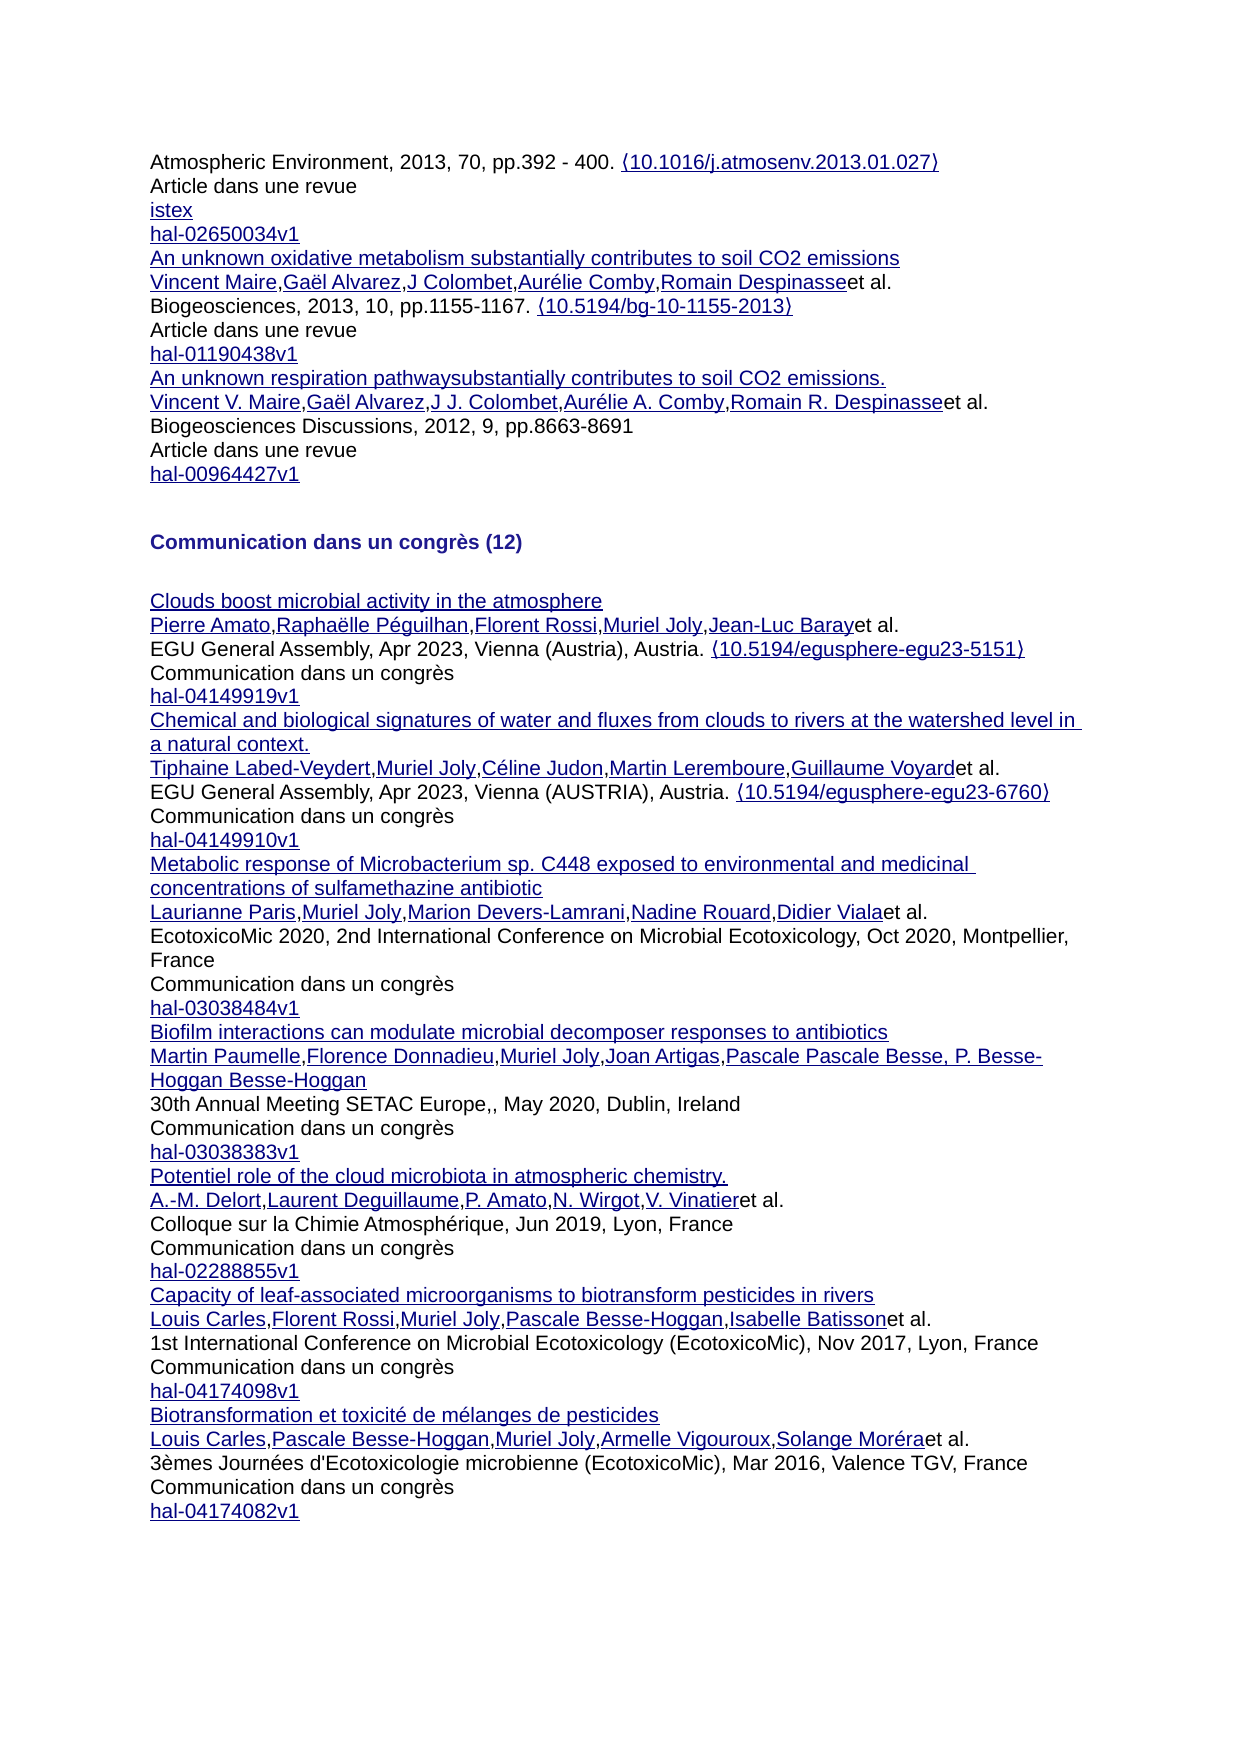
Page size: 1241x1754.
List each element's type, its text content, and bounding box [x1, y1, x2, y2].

table_cell Capacity of leaf-associated microorganisms to biotransform pesticides in rivers Louis Carles,Florent Rossi,Muriel Joly,Pascale Besse-Hoggan,Isabelle Batissonet al. 1st International Conference on Microbial Ecotoxicology (EcotoxicoMic), Nov 2017, Lyon, France Communication dans un congrès hal-04174098v1 [150, 1283, 1090, 1403]
table_cell Biofilm interactions can modulate microbial decomposer responses to antibiotics Martin Paumelle,Florence Donnadieu,Muriel Joly,Joan Artigas,Pascale Pascale Besse, P. Besse-Hoggan Besse-Hoggan 30th Annual Meeting SETAC Europe,, May 2020, Dublin, Ireland Communication dans un congrès hal-03038383v1 [150, 1020, 1090, 1163]
table_header Clouds boost microbial activity in the atmosphere Pierre Amato,Raphaëlle Péguilhan,Florent Rossi,Muriel Joly,Jean-Luc Barayet al. EGU General Assembly, Apr 2023, Vienna (Austria), Austria. ⟨10.5194/egusphere-egu23-5151⟩ Communication dans un congrès hal-04149919v1 [150, 589, 1090, 708]
table_cell Metabolic response of Microbacterium sp. C448 exposed to environmental and medicinal concentrations of sulfamethazine antibiotic Laurianne Paris,Muriel Joly,Marion Devers-Lamrani,Nadine Rouard,Didier Vialaet al. EcotoxicoMic 2020, 2nd International Conference on Microbial Ecotoxicology, Oct 2020, Montpellier, France Communication dans un congrès hal-03038484v1 [150, 852, 1090, 1020]
table_cell An unknown respiration pathwaysubstantially contributes to soil CO2 emissions. Vincent V. Maire,Gaël Alvarez,J J. Colombet,Aurélie A. Comby,Romain R. Despinasseet al. Biogeosciences Discussions, 2012, 9, pp.8663-8691 Article dans une revue hal-00964427v1 [150, 366, 1090, 485]
table_cell Atmospheric Environment, 2013, 70, pp.392 - 400. ⟨10.1016/j.atmosenv.2013.01.027⟩ Article dans une revue istex hal-02650034v1 [150, 150, 1090, 246]
subtitle Communication dans un congrès (12) [150, 530, 1090, 554]
table_cell An unknown oxidative metabolism substantially contributes to soil CO2 emissions Vincent Maire,Gaël Alvarez,J Colombet,Aurélie Comby,Romain Despinasseet al. Biogeosciences, 2013, 10, pp.1155-1167. ⟨10.5194/bg-10-1155-2013⟩ Article dans une revue hal-01190438v1 [150, 246, 1090, 366]
table_cell Potentiel role of the cloud microbiota in atmospheric chemistry. A.-M. Delort,Laurent Deguillaume,P. Amato,N. Wirgot,V. Vinatieret al. Colloque sur la Chimie Atmosphérique, Jun 2019, Lyon, France Communication dans un congrès hal-02288855v1 [150, 1164, 1090, 1283]
table_cell Biotransformation et toxicité de mélanges de pesticides Louis Carles,Pascale Besse-Hoggan,Muriel Joly,Armelle Vigouroux,Solange Moréraet al. 3èmes Journées d'Ecotoxicologie microbienne (EcotoxicoMic), Mar 2016, Valence TGV, France Communication dans un congrès hal-04174082v1 [150, 1403, 1090, 1523]
table_cell Chemical and biological signatures of water and fluxes from clouds to rivers at the watershed level in a natural context. Tiphaine Labed-Veydert,Muriel Joly,Céline Judon,Martin Leremboure,Guillaume Voyardet al. EGU General Assembly, Apr 2023, Vienna (AUSTRIA), Austria. ⟨10.5194/egusphere-egu23-6760⟩ Communication dans un congrès hal-04149910v1 [150, 708, 1090, 852]
